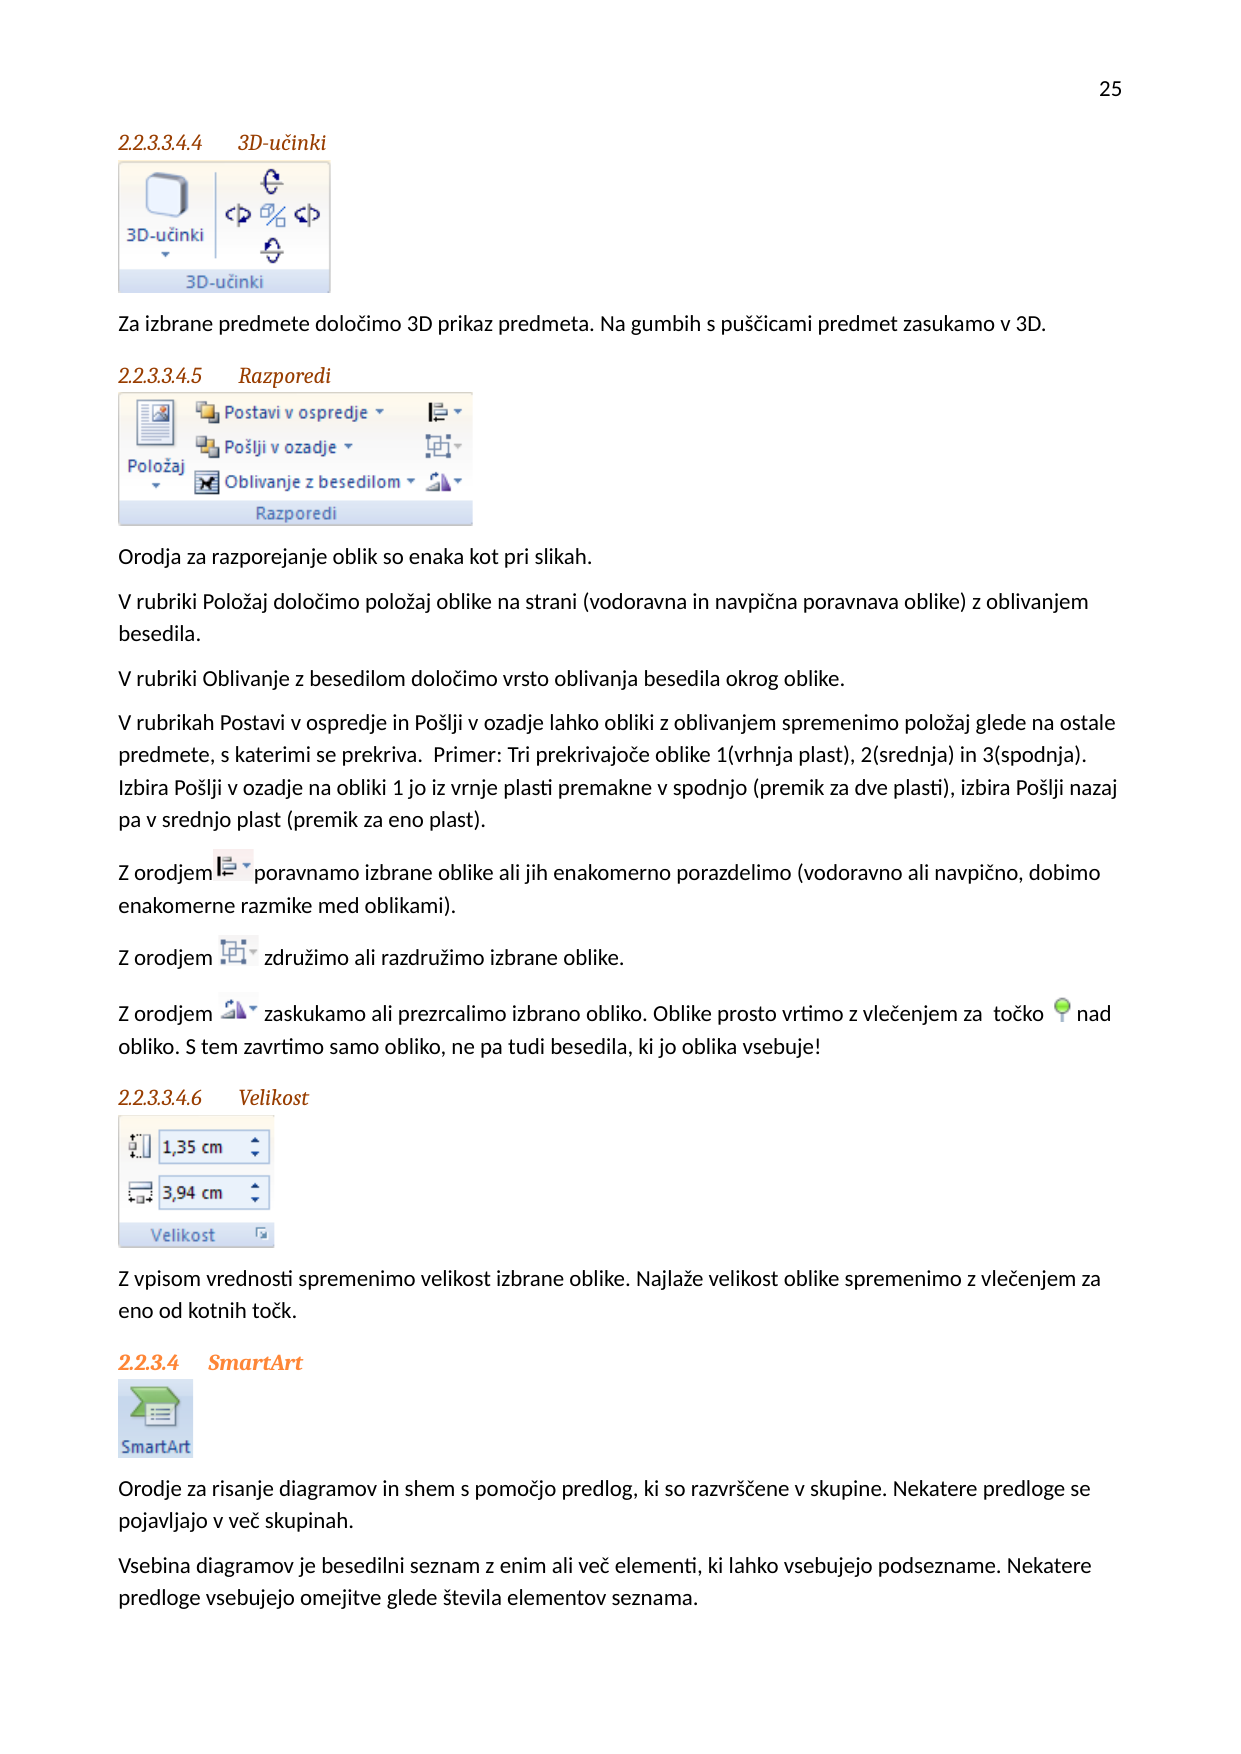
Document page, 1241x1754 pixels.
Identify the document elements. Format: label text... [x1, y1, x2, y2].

picture [218, 992, 259, 1022]
text Vsebina diagramov je besedilni seznam z enim ali več elementi, ki lahko vsebujejo podsezname. Nekatere predloge vsebujejo omejitve glede števila elementov seznama. [118, 1551, 1122, 1612]
text Orodje za risanje diagramov in shem s pomočjo predlog, ki so razvrščene v skupine. Nekatere predloge se pojavljajo v več skupinah. [118, 1474, 1122, 1535]
text V rubriki Položaj določimo položaj oblike na strani (vodoravna in navpična poravnava oblike) z oblivanjem besedila. [118, 587, 1122, 647]
text Za izbrane predmete določimo 3D prikaz predmeta. Na gumbih s puščicami predmet zasukamo v 3D. [118, 309, 1122, 337]
subtitle SmartArt [118, 1349, 1122, 1376]
picture [1045, 987, 1077, 1022]
text Z orodjem zaskukamo ali prezrcalimo izbrano obliko. Oblike prosto vrtimo z vlečenjem za točkonad obliko. S tem zavrtimo samo obliko, ne pa tudi besedila, ki jo oblika vsebuje! [118, 987, 1122, 1060]
text Z orodjem združimo ali razdružimo izbrane oblike. [118, 935, 1122, 971]
subtitle 3D-učinki [118, 130, 1122, 156]
picture [118, 160, 331, 293]
text Z vpisom vrednosti spremenimo velikost izbrane oblike. Najlaže velikost oblike spremenimo z vlečenjem za eno od kotnih točk. [118, 1264, 1122, 1324]
picture [118, 392, 473, 526]
text Z orodjemporavnamo izbrane oblike ali jih enakomerno porazdelimo (vodoravno ali navpično, dobimo enakomerne razmike med oblikami). [118, 849, 1122, 919]
picture [118, 1379, 194, 1458]
picture [118, 1115, 275, 1248]
picture [213, 849, 254, 881]
text Orodja za razporejanje oblik so enaka kot pri slikah. [118, 542, 1122, 570]
text V rubriki Oblivanje z besedilom določimo vrsto oblivanja besedila okrog oblike. [118, 664, 1122, 692]
subtitle Razporedi [118, 362, 1122, 389]
text V rubrikah Postavi v ospredje in Pošlji v ozadje lahko obliki z oblivanjem spremenimo položaj glede na ostale predmete, s katerimi se prekriva. Primer: Tri prekrivajoče oblike 1(vrhnja plast), 2(srednja) in 3(spodnja). Izbira Pošlji v ozadje na obliki 1 jo iz vrnje plasti premakne v spodnjo (premik za dve plasti), izbira Pošlji nazaj pa v srednjo plast (premik za eno plast). [118, 708, 1122, 833]
picture [218, 935, 259, 966]
subtitle Velikost [118, 1085, 1122, 1111]
